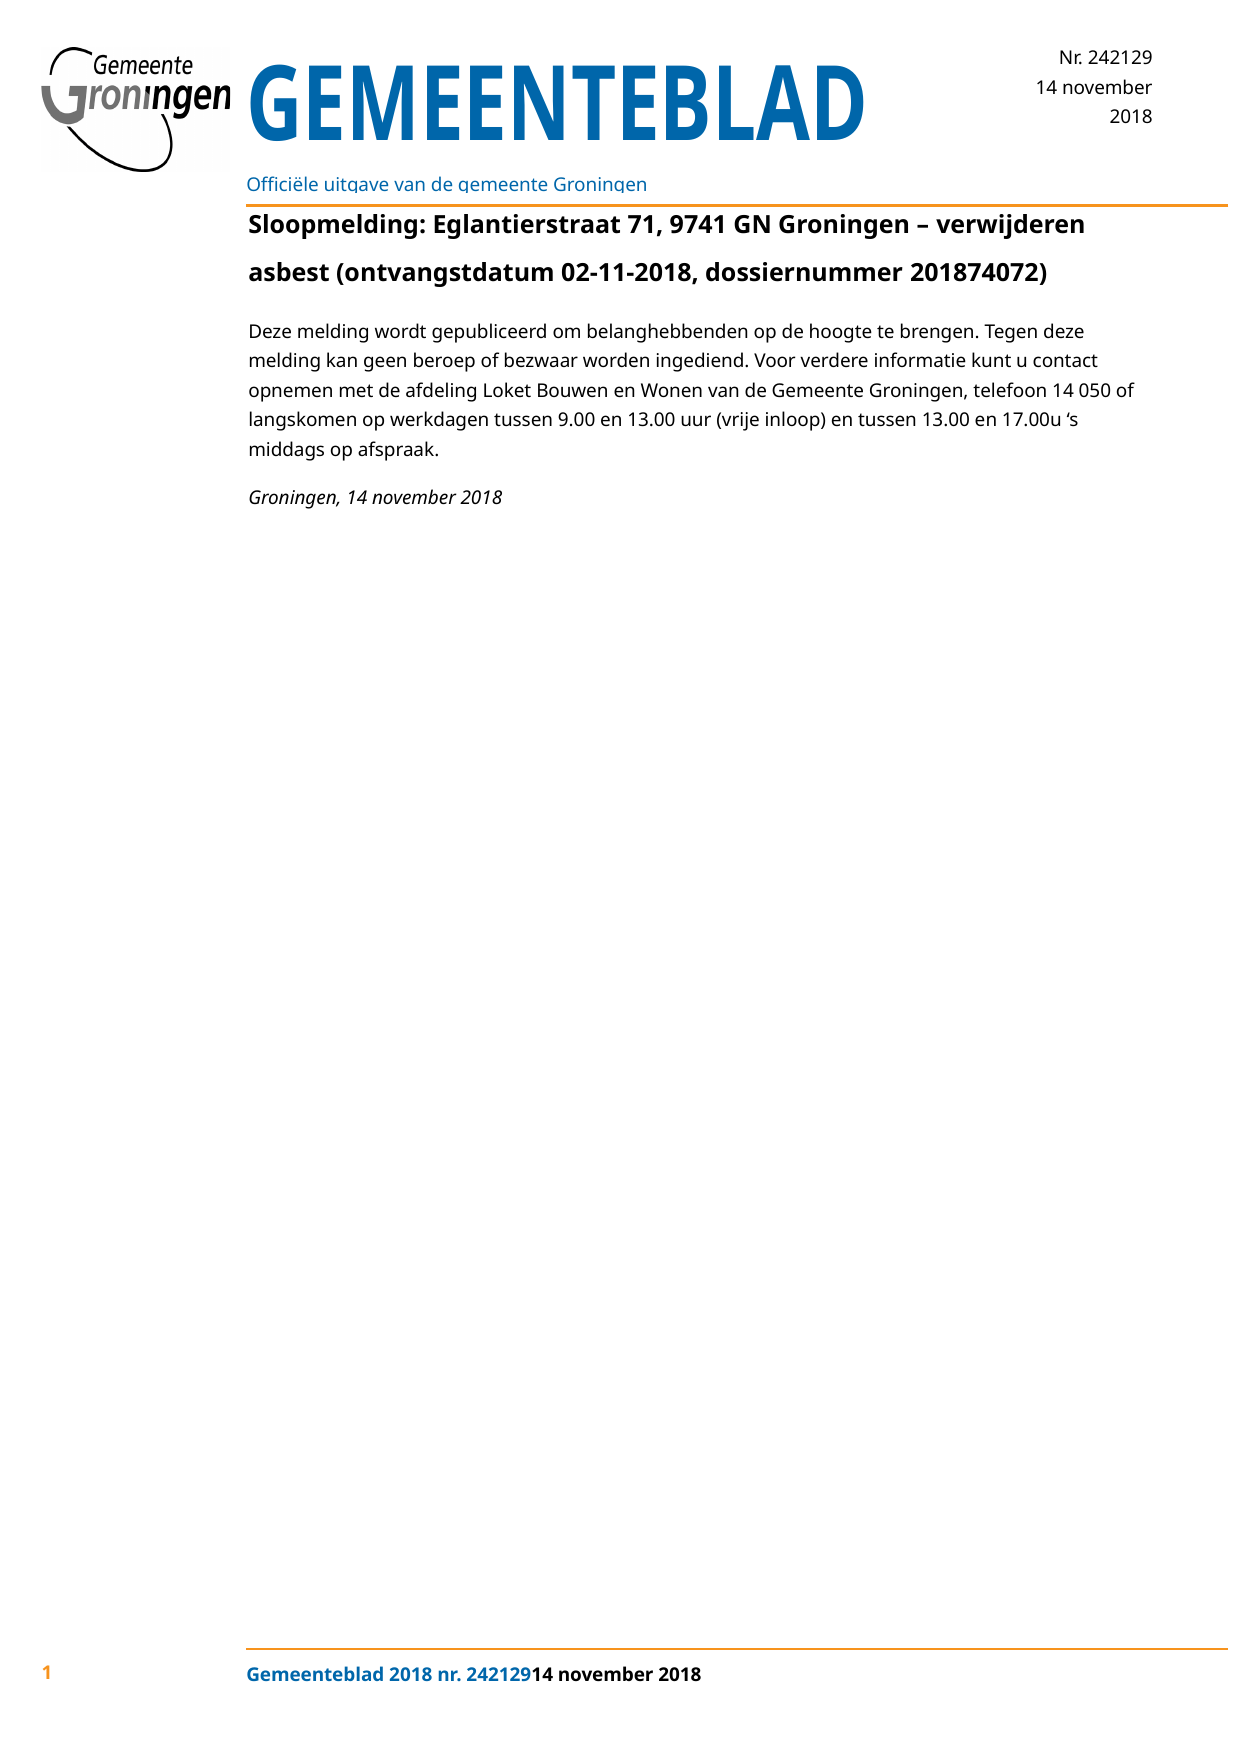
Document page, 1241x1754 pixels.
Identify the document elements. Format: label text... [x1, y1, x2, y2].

text Groningen, 14 november 2018 [248, 484, 1152, 510]
text Deze melding wordt gepubliceerd om belanghebbenden op de hoogte te brengen. Tegen deze melding kan geen beroep of bezwaar worden ingediend. Voor verdere informatie kunt u contact opnemen met de afdeling Loket Bouwen en Wonen van de Gemeente Groningen, telefoon 14 050 of langskomen op werkdagen tussen 9.00 en 13.00 uur (vrije inloop) en tussen 13.00 en 17.00u ‘s middags op afspraak. [248, 318, 1152, 462]
picture [41, 47, 231, 172]
text Sloopmelding: Eglantierstraat 71, 9741 GN Groningen – verwijderen asbest (ontvangstdatum 02-11-2018, dossiernummer 201874072) [248, 207, 1152, 288]
